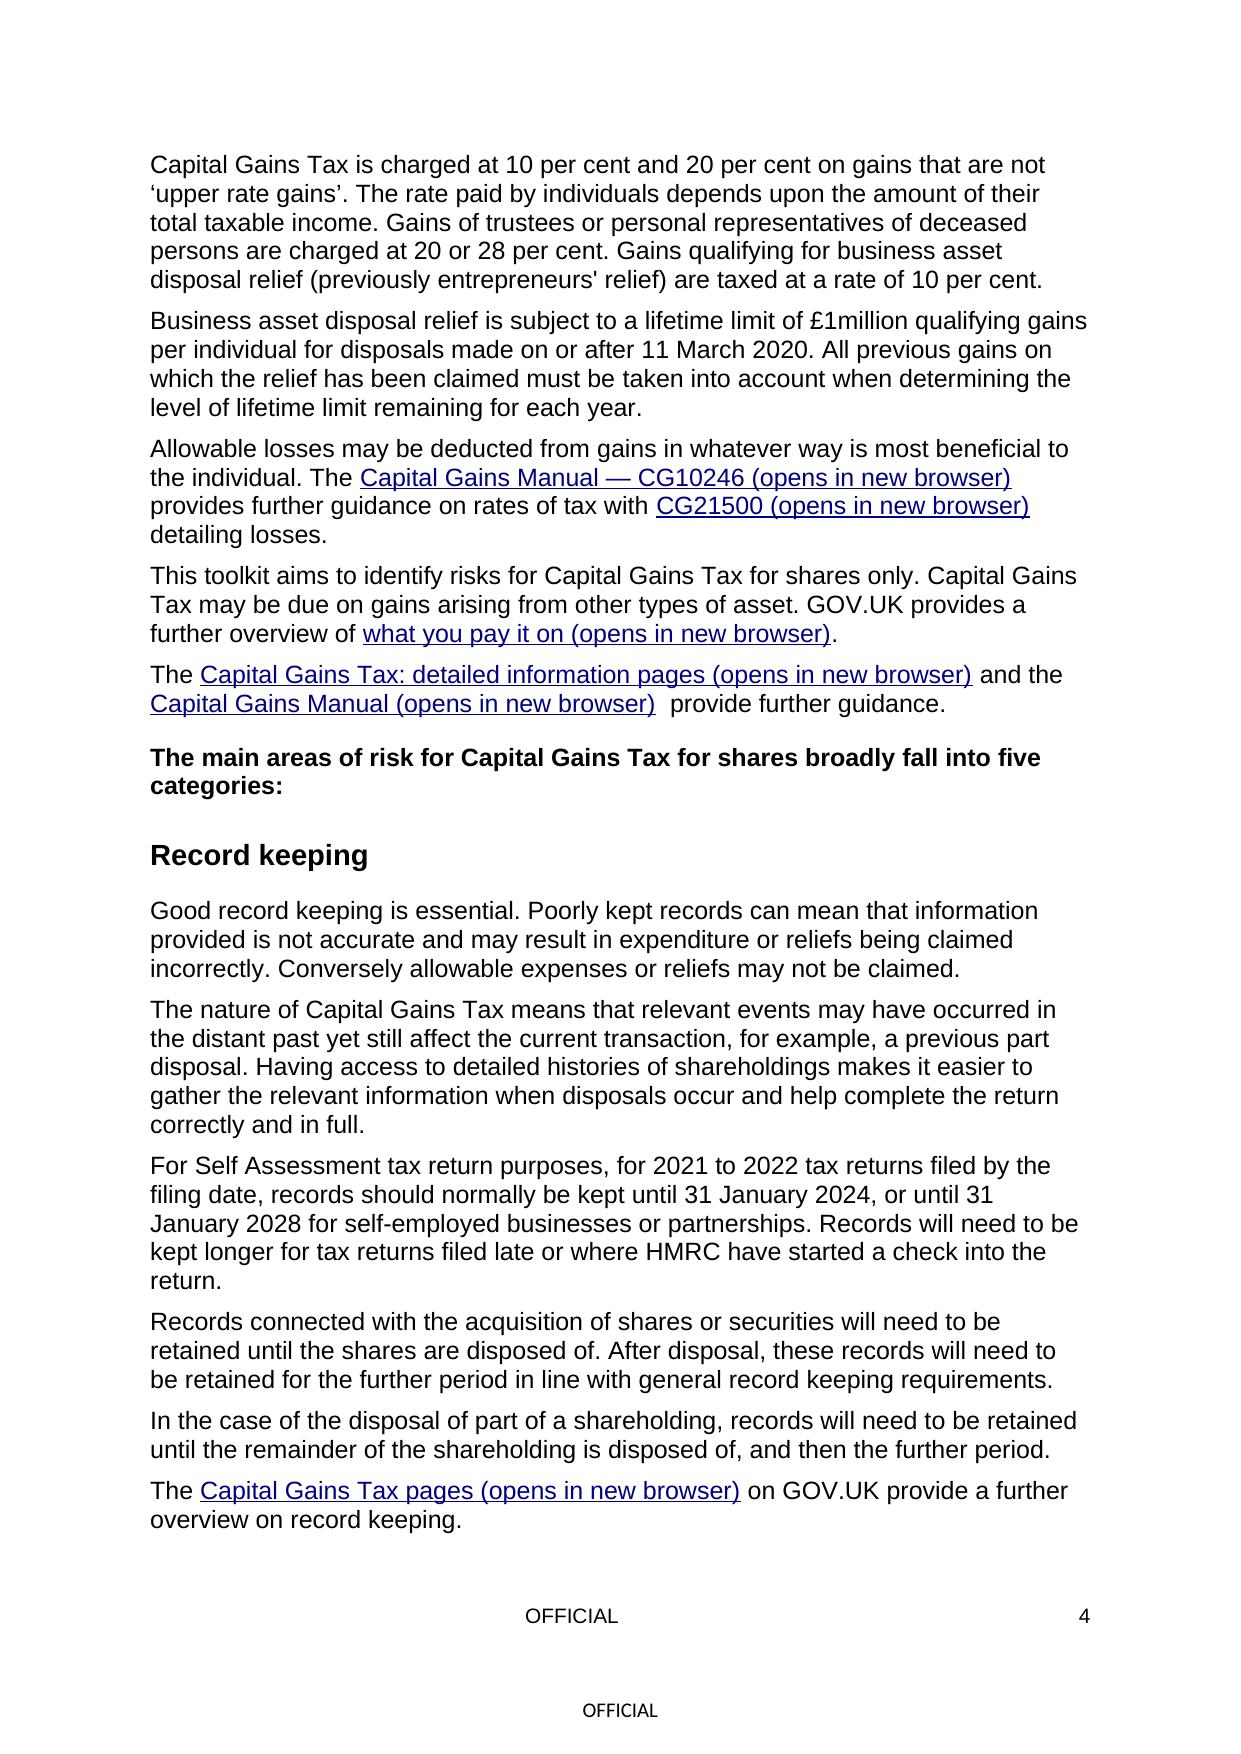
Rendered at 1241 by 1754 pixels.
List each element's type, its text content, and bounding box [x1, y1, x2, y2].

subtitle Record keeping [150, 837, 1090, 871]
text Capital Gains Tax is charged at 10 per cent and 20 per cent on gains that are not ‘upper rate gains’. The rate paid by individuals depends upon the amount of their total taxable income. Gains of trustees or personal representatives of deceased persons are charged at 20 or 28 per cent. Gains qualifying for business asset disposal relief (previously entrepreneurs' relief) are taxed at a rate of 10 per cent. [150, 150, 1090, 294]
text The Capital Gains Tax: detailed information pages (opens in new browser) and the Capital Gains Manual (opens in new browser) provide further guidance. [150, 660, 1090, 717]
text Allowable losses may be deducted from gains in whatever way is most beneficial to the individual. The Capital Gains Manual — CG10246 (opens in new browser) provides further guidance on rates of tax with CG21500 (opens in new browser) detailing losses. [150, 434, 1090, 549]
subtitle The main areas of risk for Capital Gains Tax for shares broadly fall into five categories: [150, 742, 1090, 800]
text Business asset disposal relief is subject to a lifetime limit of £1million qualifying gains per individual for disposals made on or after 11 March 2020. All previous gains on which the relief has been claimed must be taken into account when determining the level of lifetime limit remaining for each year. [150, 306, 1090, 421]
text Records connected with the acquisition of shares or securities will need to be retained until the shares are disposed of. After disposal, these records will need to be retained for the further period in line with general record keeping requirements. [150, 1307, 1090, 1393]
text For Self Assessment tax return purposes, for 2021 to 2022 tax returns filed by the filing date, records should normally be kept until 31 January 2024, or until 31 January 2028 for self-employed businesses or partnerships. Records will need to be kept longer for tax returns filed late or where HMRC have started a check into the return. [150, 1151, 1090, 1295]
text Good record keeping is essential. Poorly kept records can mean that information provided is not accurate and may result in expenditure or reliefs being claimed incorrectly. Conversely allowable expenses or reliefs may not be claimed. [150, 896, 1090, 982]
text In the case of the disposal of part of a shareholding, records will need to be retained until the remainder of the shareholding is disposed of, and then the further period. [150, 1406, 1090, 1463]
text The Capital Gains Tax pages (opens in new browser) on GOV.UK provide a further overview on record keeping. [150, 1476, 1090, 1533]
text The nature of Capital Gains Tax means that relevant events may have occurred in the distant past yet still affect the current transaction, for example, a previous part disposal. Having access to detailed histories of shareholdings makes it easier to gather the relevant information when disposals occur and help complete the return correctly and in full. [150, 995, 1090, 1138]
text This toolkit aims to identify risks for Capital Gains Tax for shares only. Capital Gains Tax may be due on gains arising from other types of asset. GOV.UK provides a further overview of what you pay it on (opens in new browser). [150, 561, 1090, 647]
